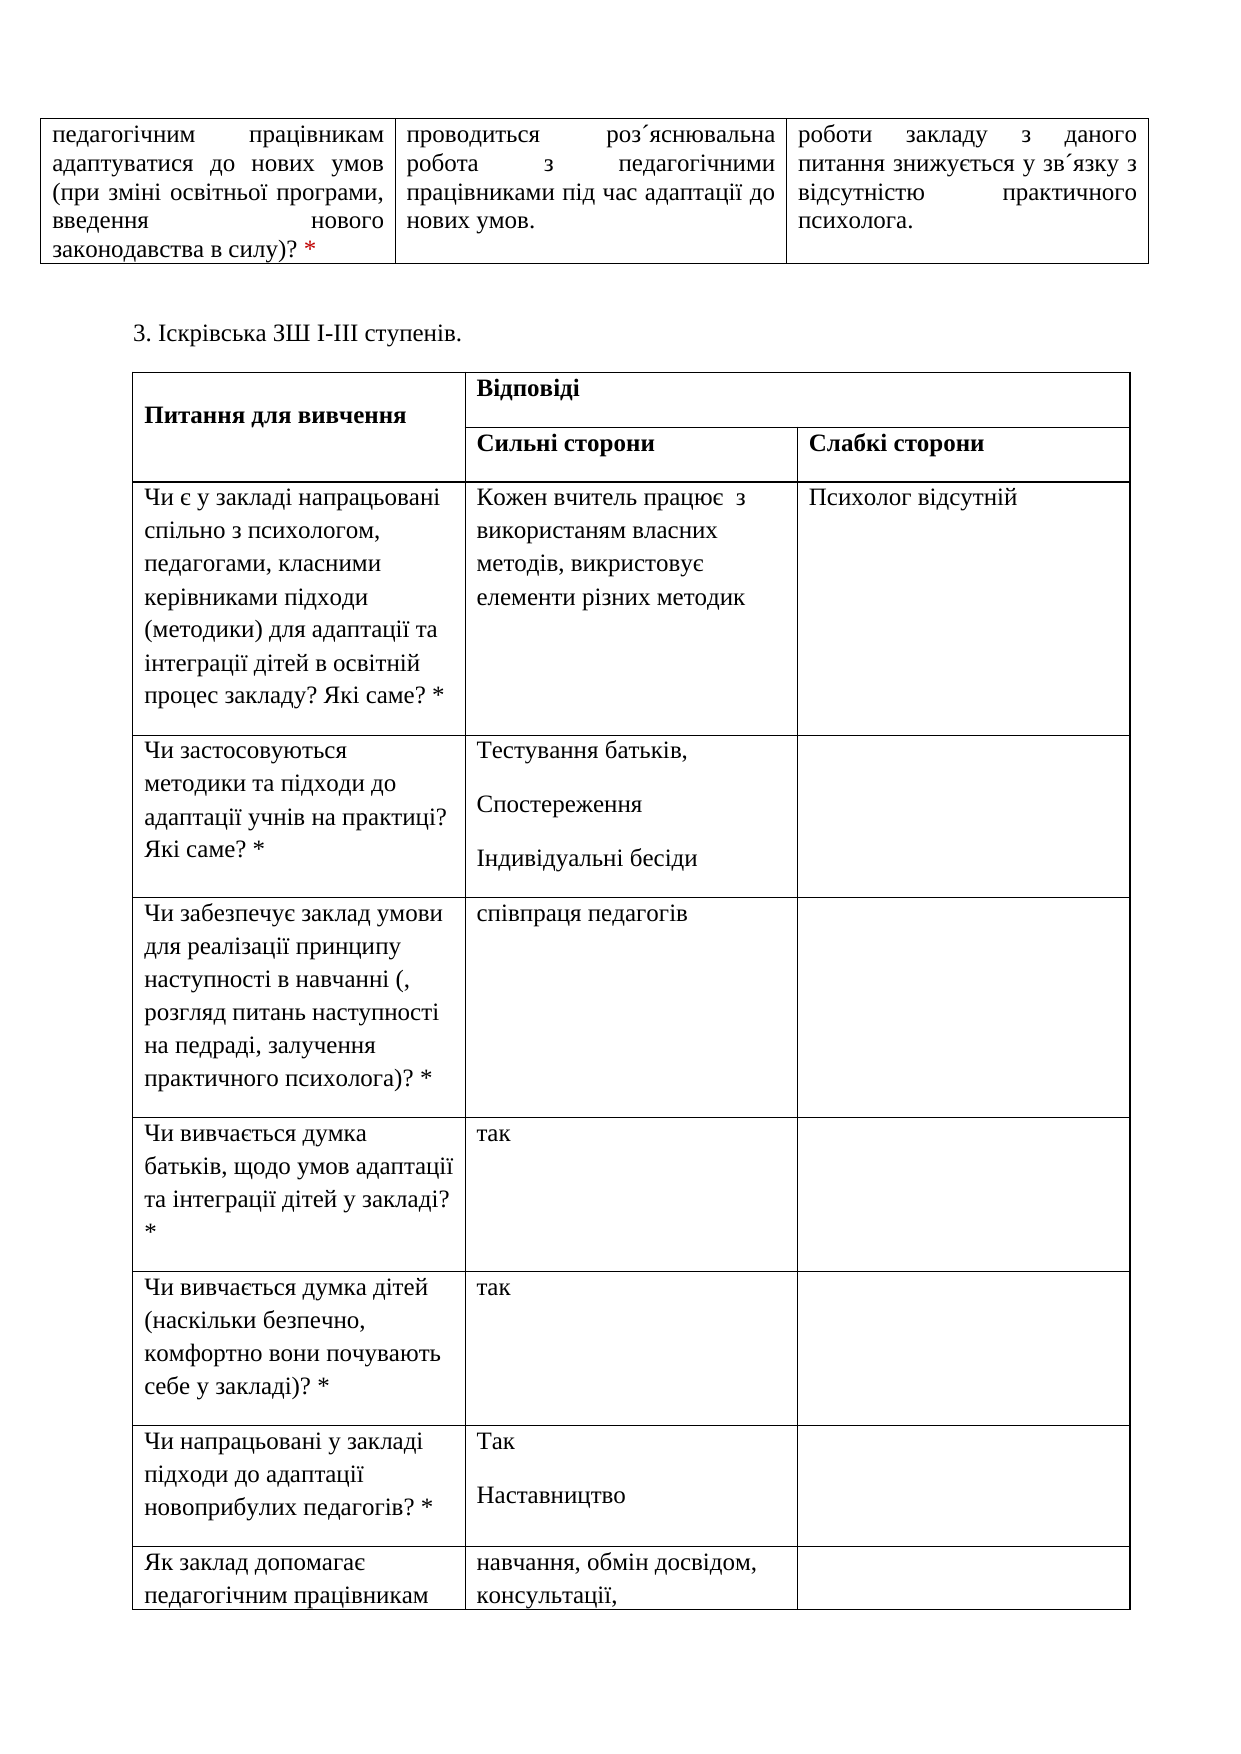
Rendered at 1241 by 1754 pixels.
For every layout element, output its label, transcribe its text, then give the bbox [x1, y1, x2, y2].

table_header Питання для вивчення [133, 373, 465, 481]
table_cell Кожен вчитель працює з використаням власних методів, викристовує елементи різних методик [466, 483, 797, 734]
table_cell роботи закладу з даного питання знижується у зв´язку з відсутністю практичного психолога. [787, 119, 1148, 263]
table_cell педагогічним працівникам адаптуватися до нових умов (при зміні освітньої програми, введення нового законодавства в силу)? * [41, 119, 395, 263]
table_cell Як заклад допомагає педагогічним працівникам [133, 1547, 465, 1609]
table_cell Чи напрацьовані у закладі підходи до адаптації новоприбулих педагогів? * [133, 1426, 465, 1546]
table_cell [798, 736, 1129, 897]
table_header Відповіді [466, 373, 1129, 427]
table_cell Чи забезпечує заклад умови для реалізації принципу наступності в навчанні (, розгляд питань наступності на педраді, залучення практичного психолога)? * [133, 898, 465, 1117]
text 3. Іскрівська ЗШ І-ІІІ ступенів. [133, 318, 1122, 347]
table_cell Чи є у закладі напрацьовані спільно з психологом, педагогами, класними керівниками підходи (методики) для адаптації та інтеграції дітей в освітній процес закладу? Які саме? * [133, 483, 465, 734]
table_cell [798, 1118, 1129, 1271]
table_cell співпраця педагогів [466, 898, 797, 1117]
table_cell [798, 1426, 1129, 1546]
table_cell Психолог відсутній [798, 483, 1129, 734]
table_cell Чи застосовуються методики та підходи до адаптації учнів на практиці? Які саме? * [133, 736, 465, 897]
table_cell Чи вивчається думка батьків, щодо умов адаптації та інтеграції дітей у закладі? * [133, 1118, 465, 1271]
table_cell Слабкі сторони [798, 428, 1129, 481]
table_cell [798, 1272, 1129, 1425]
table_cell проводиться роз´яснювальна робота з педагогічними працівниками під час адаптації до нових умов. [396, 119, 786, 263]
table_cell Так Наставництво [466, 1426, 797, 1546]
table_cell [798, 898, 1129, 1117]
table_cell Чи вивчається думка дітей (наскільки безпечно, комфортно вони почувають себе у закладі)? * [133, 1272, 465, 1425]
table_cell так [466, 1118, 797, 1271]
table_cell Сильні сторони [466, 428, 797, 481]
table_cell навчання, обмін досвідом, консультації, [466, 1547, 797, 1609]
table_cell [798, 1547, 1129, 1609]
table_cell так [466, 1272, 797, 1425]
table_cell Тестування батьків, Спостереження Індивідуальні бесіди [466, 736, 797, 897]
